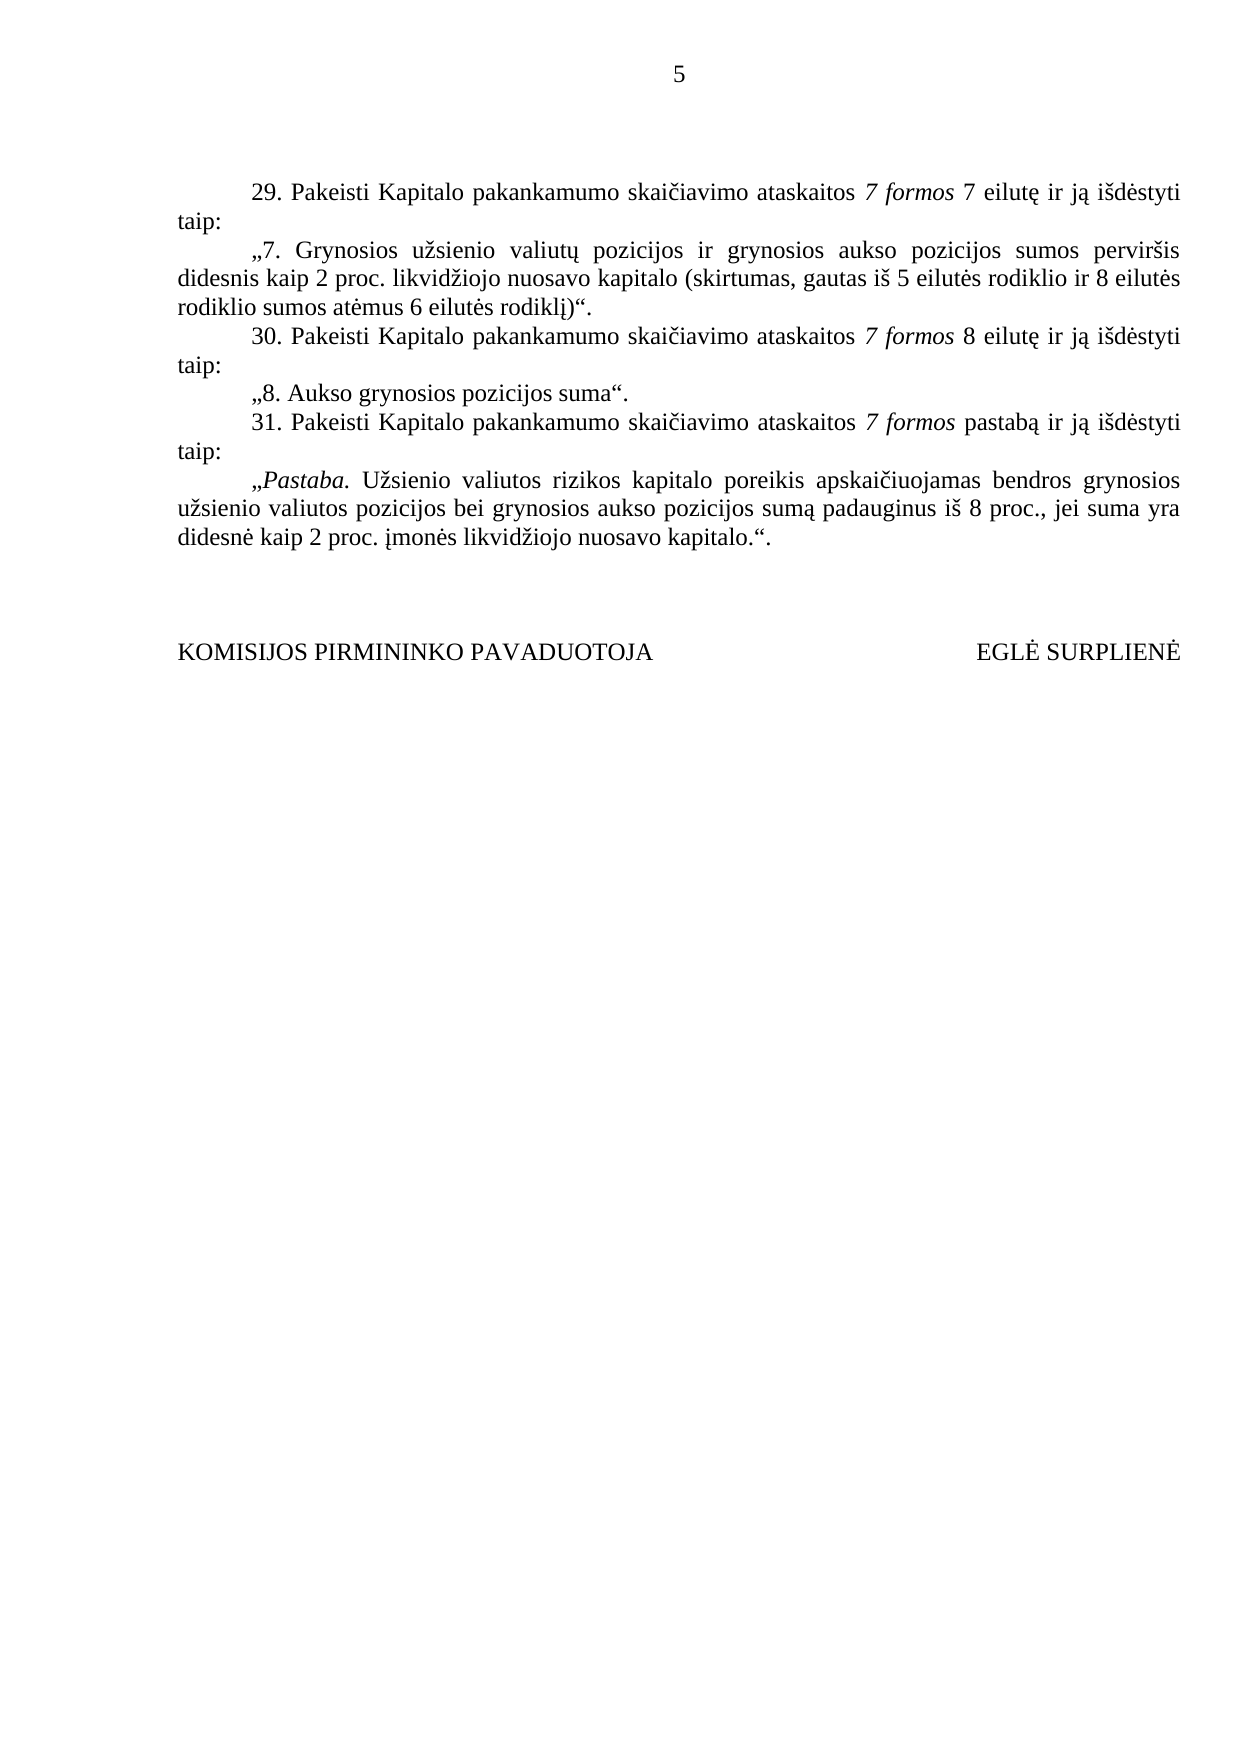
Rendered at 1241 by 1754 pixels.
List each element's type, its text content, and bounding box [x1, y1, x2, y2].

text 30. Pakeisti Kapitalo pakankamumo skaičiavimo ataskaitos 7 formos 8 eilutę ir ją išdėstyti taip: [177, 321, 1181, 378]
text 29. Pakeisti Kapitalo pakankamumo skaičiavimo ataskaitos 7 formos 7 eilutę ir ją išdėstyti taip: [177, 177, 1181, 235]
text KOMISIJOS PIRMININKO PAVADUOTOJA EGLĖ SURPLIENĖ [177, 637, 1181, 666]
text 31. Pakeisti Kapitalo pakankamumo skaičiavimo ataskaitos 7 formos pastabą ir ją išdėstyti taip: [177, 407, 1181, 465]
text „7. Grynosios užsienio valiutų pozicijos ir grynosios aukso pozicijos sumos perviršis didesnis kaip 2 proc. likvidžiojo nuosavo kapitalo (skirtumas, gautas iš 5 eilutės rodiklio ir 8 eilutės rodiklio sumos atėmus 6 eilutės rodiklį)“. [177, 235, 1181, 321]
text „Pastaba. Užsienio valiutos rizikos kapitalo poreikis apskaičiuojamas bendros grynosios užsienio valiutos pozicijos bei grynosios aukso pozicijos sumą padauginus iš 8 proc., jei suma yra didesnė kaip 2 proc. įmonės likvidžiojo nuosavo kapitalo.“. [177, 465, 1181, 551]
text „8. Aukso grynosios pozicijos suma“. [177, 378, 1181, 407]
